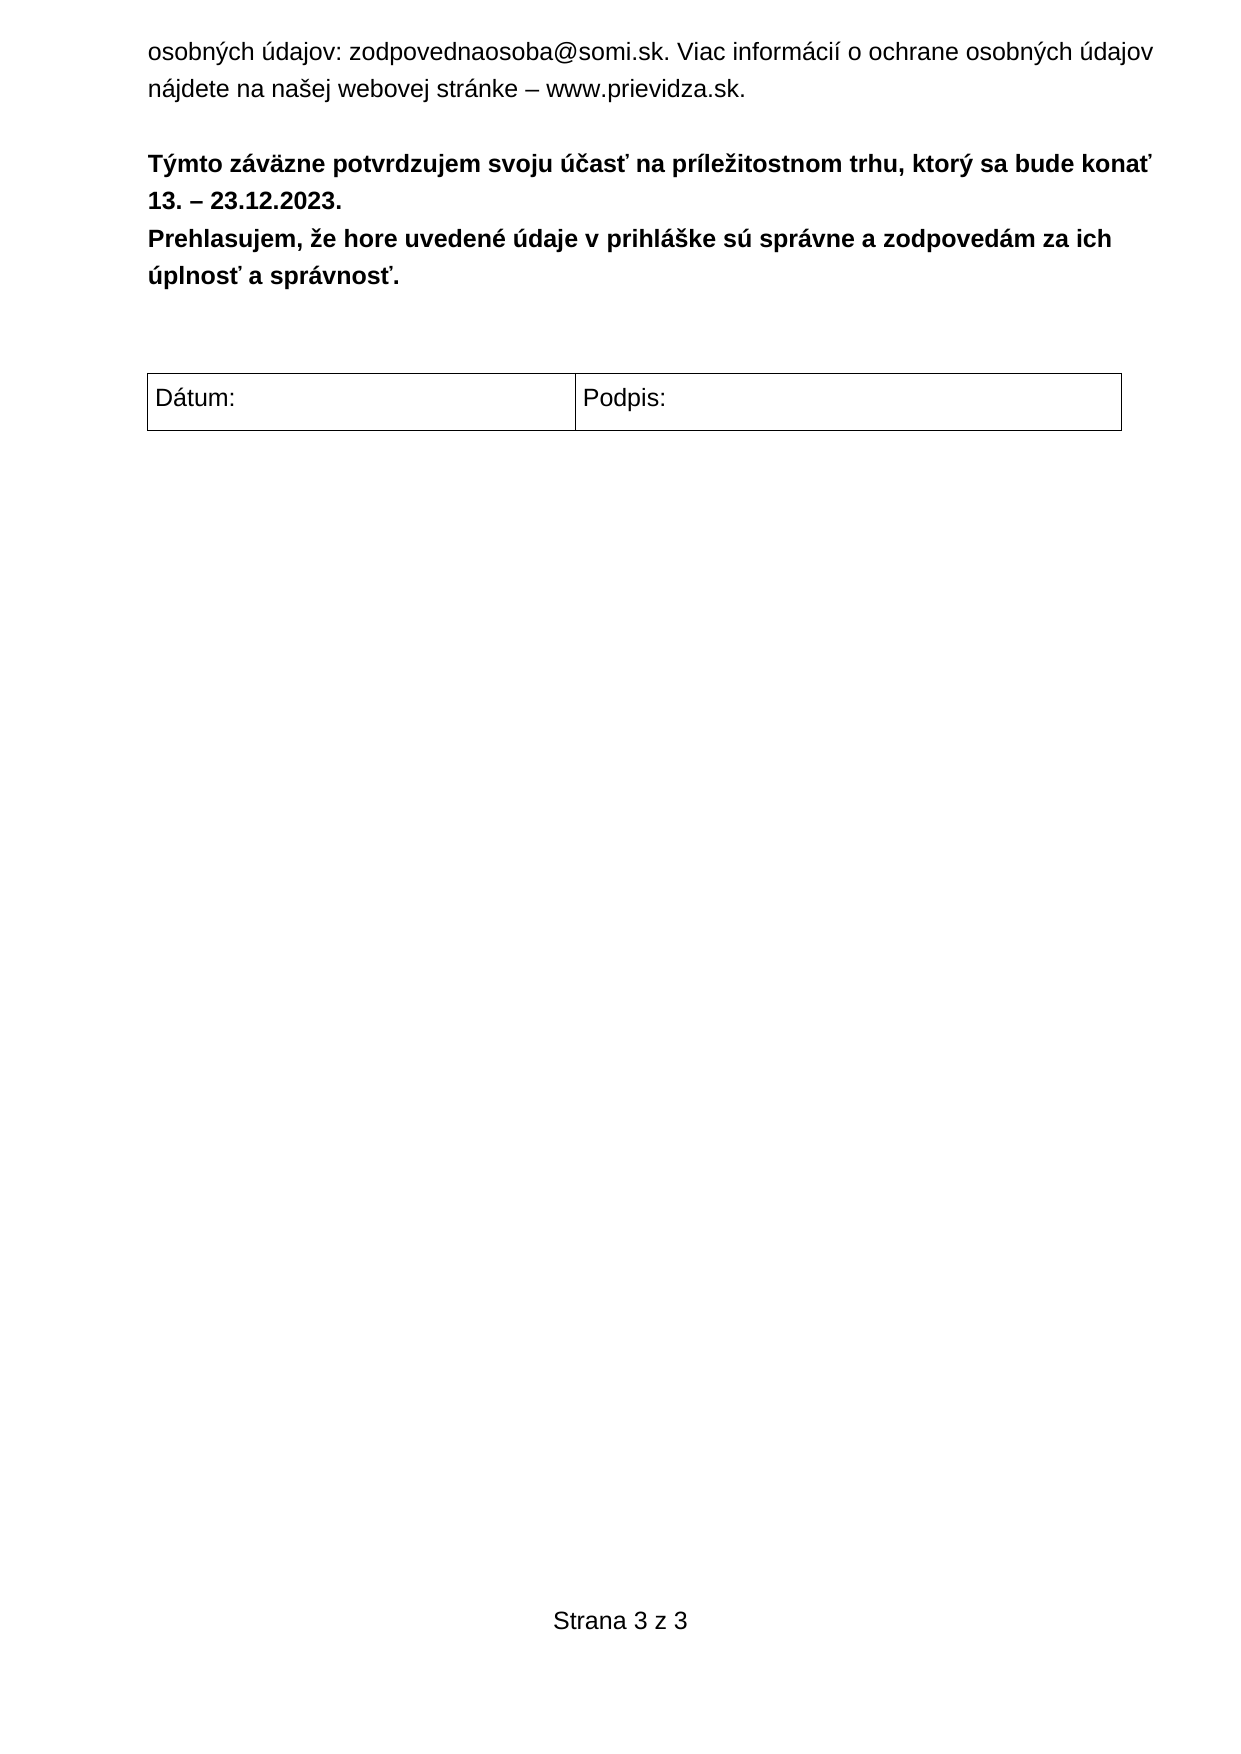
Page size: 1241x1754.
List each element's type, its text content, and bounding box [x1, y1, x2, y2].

table_header Dátum: [148, 374, 575, 430]
table_header Podpis: [576, 374, 1121, 430]
text Týmto záväzne potvrdzujem svoju účasť na príležitostnom trhu, ktorý sa bude konať 13. – 23.12.2023. [148, 149, 1161, 215]
text Prehlasujem, že hore uvedené údaje v prihláške sú správne a zodpovedám za ich úplnosť a správnosť. [148, 224, 1161, 290]
text osobných údajov: zodpovednaosoba@somi.sk. Viac informácií o ochrane osobných údajov nájdete na našej webovej stránke – www.prievidza.sk. [148, 37, 1161, 103]
